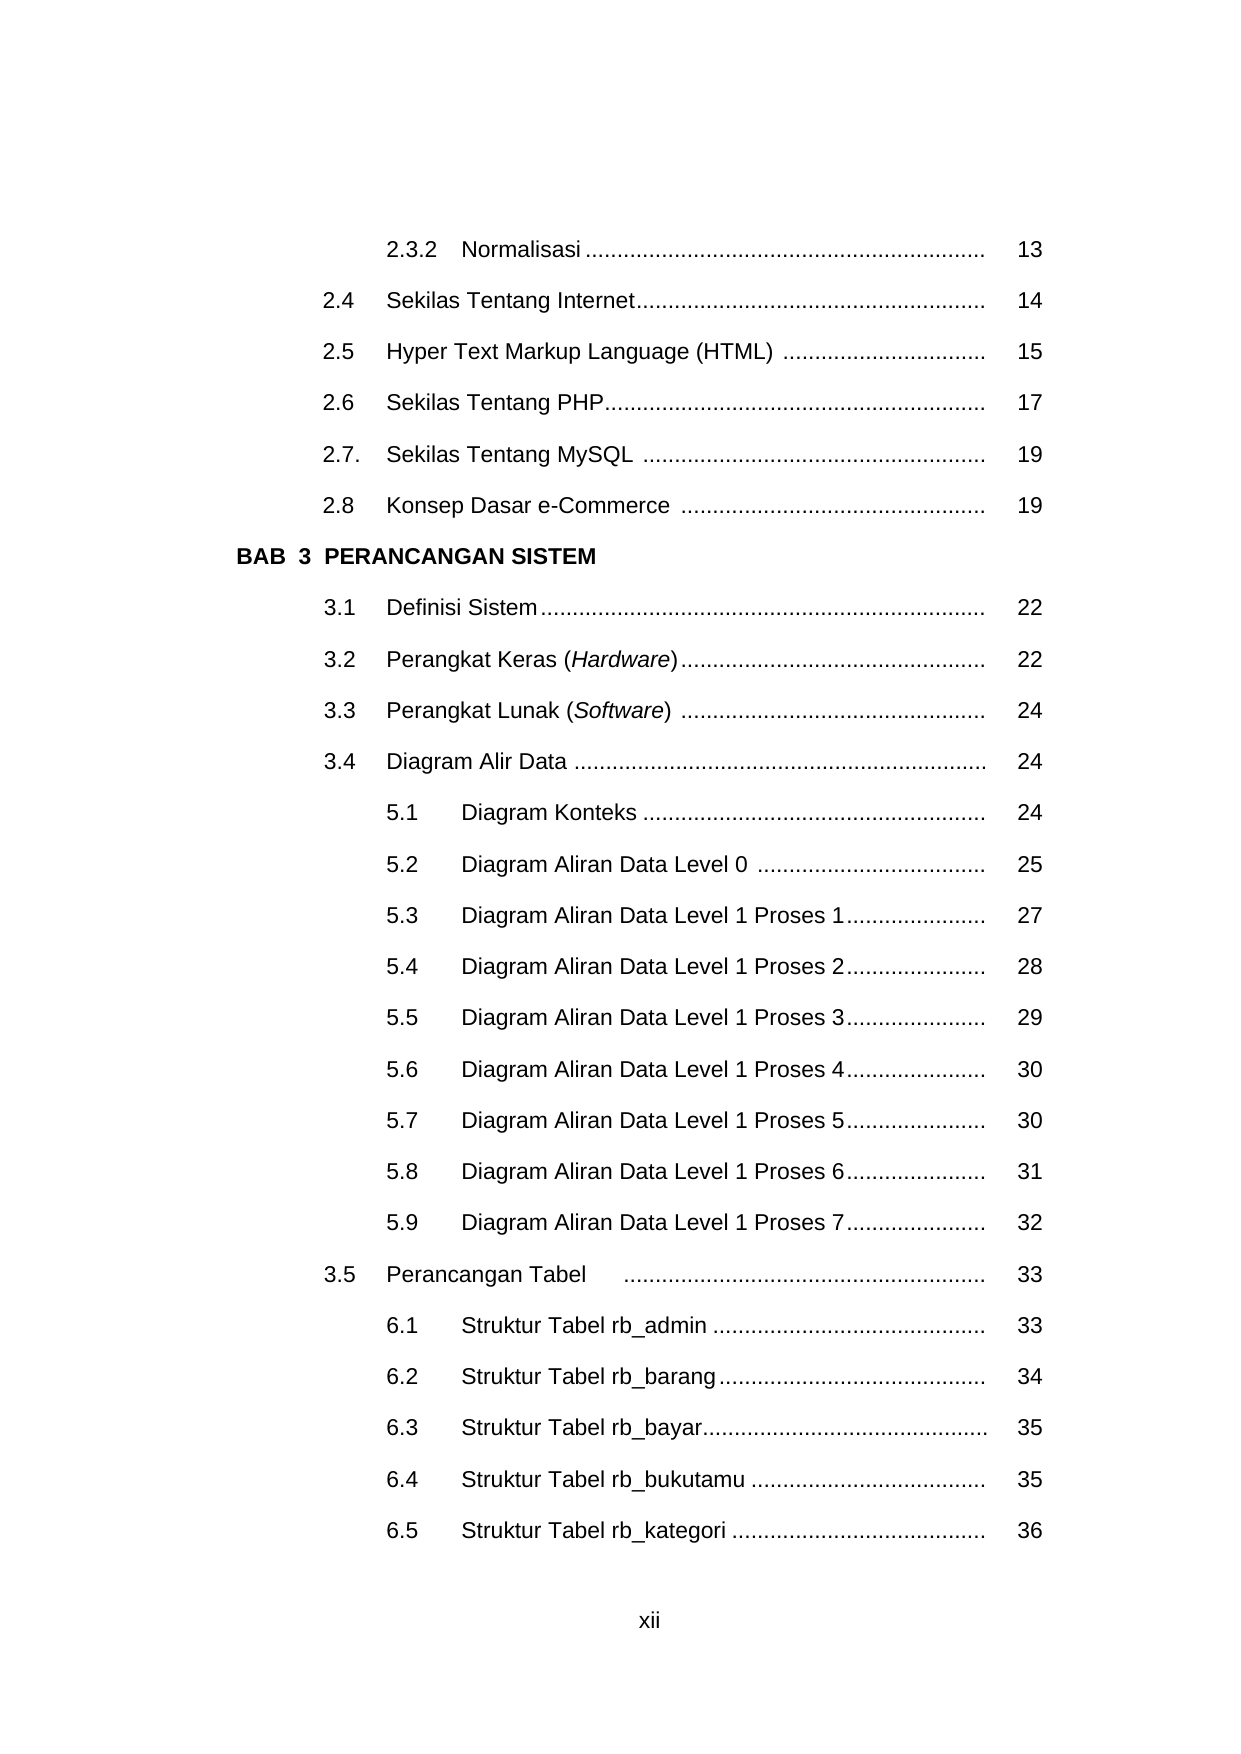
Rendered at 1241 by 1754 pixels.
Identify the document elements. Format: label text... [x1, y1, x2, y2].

list Struktur Tabel rb_bukutamu ..................................... 35 [386, 1466, 1063, 1492]
list Struktur Tabel rb_admin ........................................... 33 [386, 1312, 1063, 1338]
text 2.7. Sekilas Tentang MySQL ...................................................... 19 [322, 441, 1063, 467]
text 2.6 Sekilas Tentang PHP ............................................................ 17 [322, 390, 1063, 416]
text 3.3 Perangkat Lunak (Software) ................................................ 24 [324, 697, 1063, 723]
text 3.2 Perangkat Keras (Hardware) ................................................ 22 [324, 646, 1063, 672]
text 2.8 Konsep Dasar e-Commerce ................................................ 19 [322, 492, 1063, 518]
text 2.5 Hyper Text Markup Language (HTML) ................................ 15 [322, 339, 1063, 364]
list Diagram Aliran Data Level 1 Proses 3 ...................... 29 [386, 1005, 1063, 1031]
list Diagram Aliran Data Level 1 Proses 2 ...................... 28 [386, 954, 1063, 979]
text 3.5 Perancangan Tabel ......................................................... 33 [324, 1261, 1063, 1287]
subtitle BAB 3 PERANCANGAN SISTEM [236, 544, 1063, 569]
list Diagram Aliran Data Level 0 .................................... 25 [386, 851, 1063, 877]
list Struktur Tabel rb_kategori ........................................ 36 [386, 1517, 1063, 1543]
list Diagram Aliran Data Level 1 Proses 7 ...................... 32 [386, 1210, 1063, 1236]
list Diagram Aliran Data Level 1 Proses 4 ...................... 30 [386, 1056, 1063, 1082]
list Diagram Aliran Data Level 1 Proses 6 ...................... 31 [386, 1159, 1063, 1184]
list Diagram Konteks ...................................................... 24 [386, 800, 1063, 826]
list Diagram Aliran Data Level 1 Proses 5 ...................... 30 [386, 1107, 1063, 1133]
list Struktur Tabel rb_barang .......................................... 34 [386, 1364, 1063, 1389]
list Struktur Tabel rb_bayar ............................................. 35 [386, 1415, 1063, 1441]
text 2.3.2 Normalisasi ............................................................... 13 [386, 236, 1063, 262]
text 2.4 Sekilas Tentang Internet ....................................................... 14 [322, 287, 1063, 313]
text 3.1 Definisi Sistem ...................................................................... 22 [324, 595, 1063, 621]
text 3.4 Diagram Alir Data ................................................................. 24 [324, 749, 1063, 774]
list Diagram Aliran Data Level 1 Proses 1 ...................... 27 [386, 902, 1063, 928]
